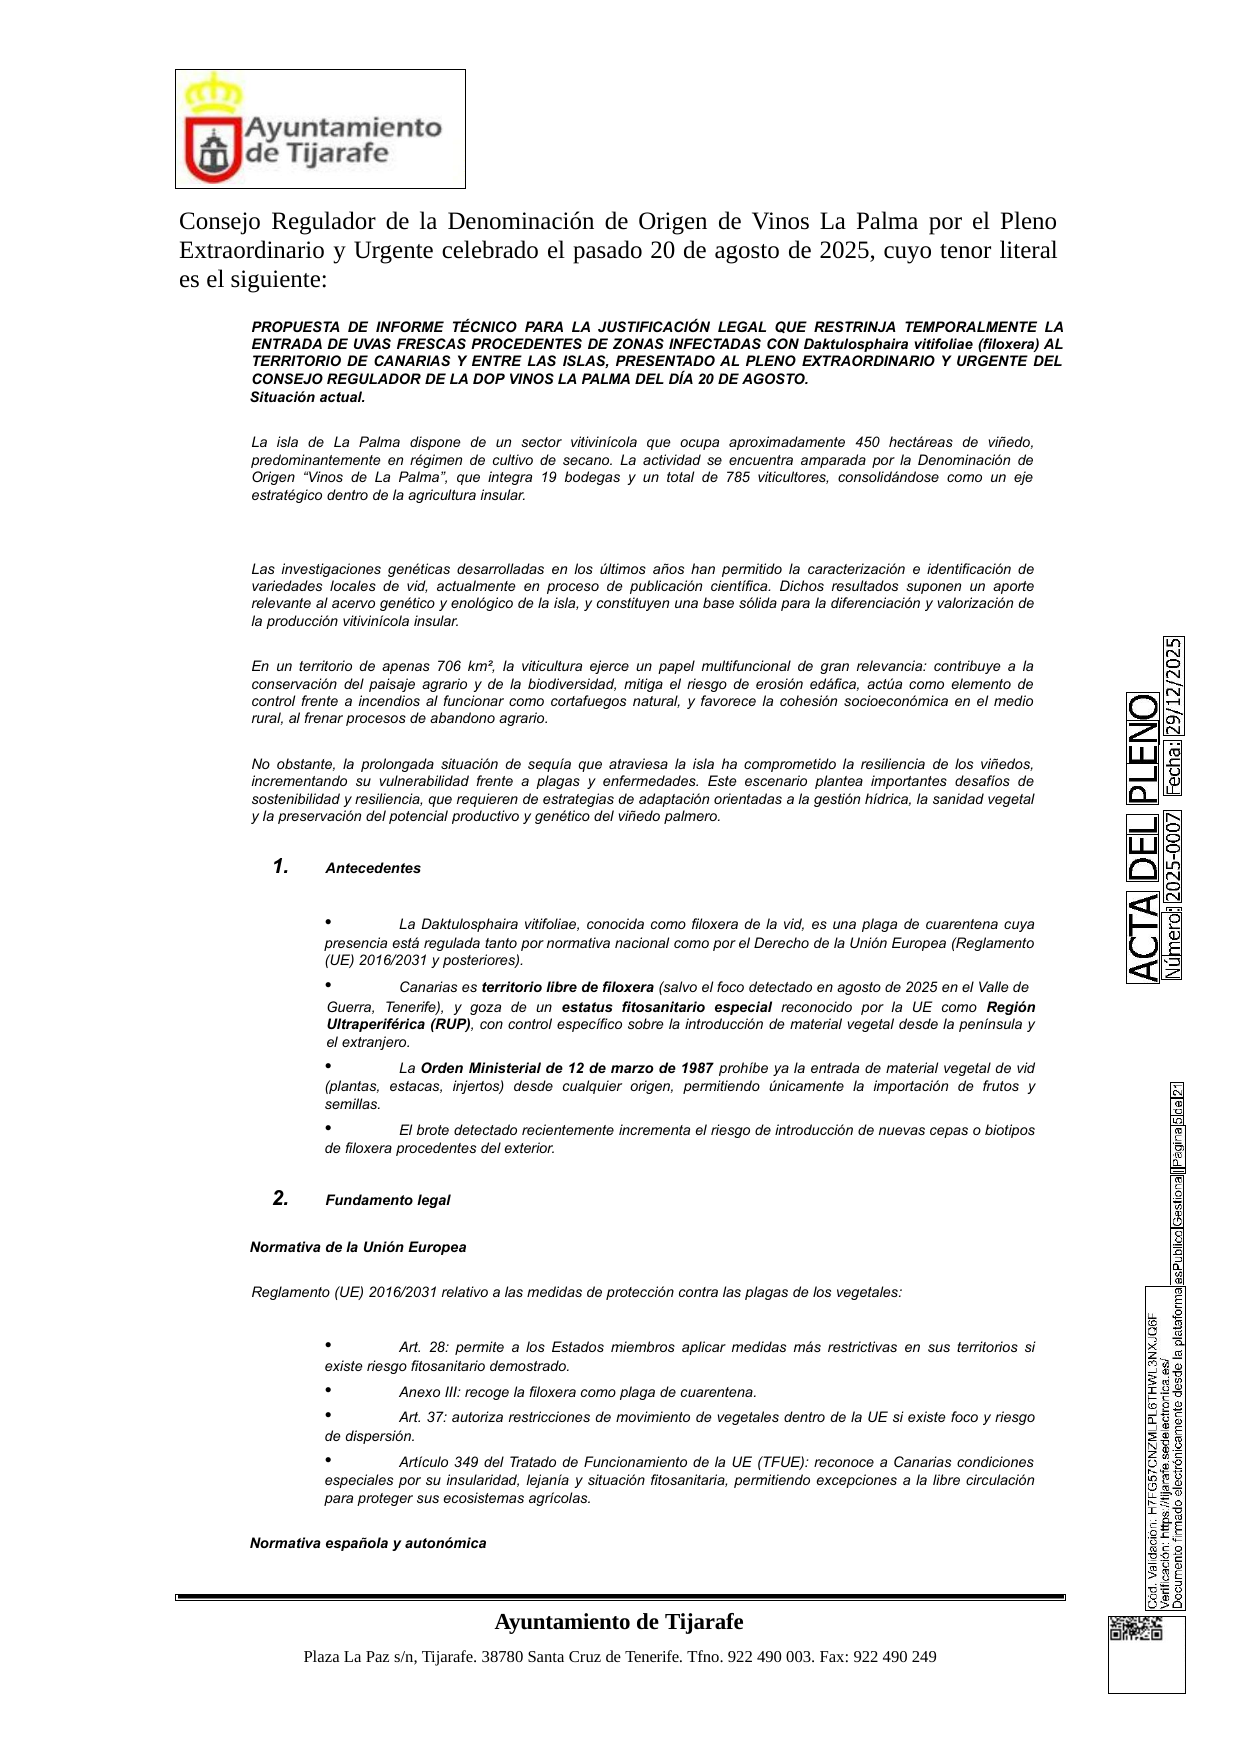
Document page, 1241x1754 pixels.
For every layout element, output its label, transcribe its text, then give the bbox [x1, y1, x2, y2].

picture [1127, 721, 1158, 763]
text Fundamento legal [325, 1192, 468, 1208]
text variedades locales de vid, actualmente en proceso de publicación científica. Dichos resultados suponen un aporte [251, 578, 1058, 595]
text 2. [271, 1187, 308, 1210]
text presencia está regulada tanto por normativa nacional como por el Derecho de la Unión Europea (Reglamento [324, 936, 1057, 952]
text Situación actual. [249, 389, 384, 406]
picture [1164, 741, 1181, 795]
text incrementando su vulnerabilidad frente a plagas y enfermedades. Este escenario plantea importantes desafíos de [251, 774, 1058, 790]
text PROPUESTA DE INFORME TÉCNICO PARA LA JUSTIFICACIÓN LEGAL QUE RESTRINJA TEMPORALMENTE LA [251, 319, 1088, 336]
text • [324, 1378, 357, 1402]
text Canarias es territorio libre de filoxera (salvo el foco detectado en agosto de 2025 en el Valle de [399, 980, 1052, 996]
text estratégico dentro de la agricultura insular. [251, 487, 1058, 503]
text Origen “Vinos de La Palma”, que integra 19 bodegas y un total de 785 viticultores, consolidándose como un eje [251, 470, 1058, 486]
text ENTRADA DE UVAS FRESCAS PROCEDENTES DE ZONAS INFECTADAS CON Daktulosphaira vitifoliae (filoxera) AL [251, 337, 1088, 353]
text Antecedentes [325, 860, 439, 876]
text • [324, 1334, 357, 1357]
text Art. 37: autoriza restricciones de movimiento de vegetales dentro de la UE si existe foco y riesgo [399, 1410, 1058, 1426]
text la producción vitivinícola insular. [251, 613, 1058, 629]
text control frente a incendios al funcionar como cortafuegos natural, y favorece la cohesión socioeconómica en el medio [251, 694, 1058, 710]
picture [1146, 1287, 1185, 1610]
text el extranjero. [326, 1034, 1060, 1051]
picture [1171, 1083, 1183, 1097]
text Normativa española y autonómica [249, 1536, 511, 1552]
text (plantas, estacas, injertos) desde cualquier origen, permitiendo únicamente la importación de frutos y [324, 1079, 1058, 1095]
text es el siguiente: [179, 265, 1082, 293]
picture [1164, 811, 1181, 902]
text Reglamento (UE) 2016/2031 relativo a las medidas de protección contra las plagas de los vegetales: [251, 1285, 925, 1301]
text No obstante, la prolongada situación de sequía que atraviesa la isla ha comprometido la resiliencia de los viñedos, [251, 757, 1058, 773]
text Las investigaciones genéticas desarrolladas en los últimos años han permitido la caracterización e identificación de [251, 561, 1058, 577]
text Art. 28: permite a los Estados miembros aplicar medidas más restrictivas en sus territorios si [399, 1339, 1058, 1356]
text semillas. [324, 1096, 1058, 1113]
text (UE) 2016/2031 y posteriores). [324, 953, 1057, 969]
text conservación del paisaje agrario y de la biodiversidad, mitiga el riesgo de erosión edáfica, actúa como elemento de [251, 676, 1058, 692]
picture [1145, 1229, 1186, 1286]
text sostenibilidad y resiliencia, que requieren de estrategias de adaptación orientadas a la gestión hídrica, la sanidad vegetal [251, 791, 1058, 808]
picture [1162, 913, 1181, 955]
text rural, al frenar procesos de abandono agrario. [251, 711, 1058, 727]
text Ayuntamiento de Tijarafe [494, 1609, 771, 1634]
text Plaza La Paz s/n, Tijarafe. 38780 Santa Cruz de Tenerife. Tfno. 922 490 003. Fax: 922 490 249 [303, 1647, 962, 1666]
picture [1127, 815, 1158, 834]
picture [1162, 956, 1181, 979]
picture [1161, 908, 1182, 912]
picture [176, 70, 465, 188]
text Normativa de la Unión Europea [249, 1239, 491, 1256]
picture [1164, 637, 1184, 735]
text El brote detectado recientemente incrementa el riesgo de introducción de nuevas cepas o biotipos [399, 1122, 1058, 1138]
picture [176, 1595, 1065, 1600]
text La Daktulosphaira vitifoliae, conocida como filoxera de la vid, es una plaga de cuarentena cuya [399, 917, 1058, 933]
text • [324, 1404, 357, 1427]
text de dispersión. [324, 1428, 429, 1445]
text • [324, 1054, 357, 1078]
text CONSEJO REGULADOR DE LA DOP VINOS LA PALMA DEL DÍA 20 DE AGOSTO. [251, 371, 1088, 387]
text y la preservación del potencial productivo y genético del viñedo palmero. [251, 809, 1058, 825]
picture [1127, 892, 1159, 983]
text Anexo III: recoge la filoxera como plaga de cuarentena. [399, 1384, 1058, 1400]
picture [1127, 693, 1159, 720]
text • [324, 974, 357, 997]
text predominantemente en régimen de cultivo de secano. La actividad se encuentra amparada por la Denominación de [251, 452, 1058, 469]
text de filoxera procedentes del exterior. [324, 1141, 580, 1157]
text La isla de La Palma dispone de un sector vitivinícola que ocupa aproximadamente 450 hectáreas de viñedo, [251, 435, 1058, 451]
text especiales por su insularidad, lejanía y situación fitosanitaria, permitiendo excepciones a la libre circulación [324, 1473, 1058, 1489]
picture [1171, 1126, 1185, 1167]
text para proteger sus ecosistemas agrícolas. [324, 1490, 1058, 1507]
text Extraordinario y Urgente celebrado el pasado 20 de agosto de 2025, cuyo tenor literal [179, 236, 1082, 264]
text Consejo Regulador de la Denominación de Origen de Vinos La Palma por el Pleno [179, 207, 1082, 235]
picture [1171, 1116, 1183, 1125]
text En un territorio de apenas 706 km², la viticultura ejerce un papel multifuncional de gran relevancia: contribuye a la [251, 659, 1058, 675]
picture [1171, 1099, 1183, 1115]
text relevante al acervo genético y enológico de la isla, y constituyen una base sólida para la diferenciación y valorización de [251, 596, 1058, 612]
text • [324, 1116, 357, 1139]
text La Orden Ministerial de 12 de marzo de 1987 prohíbe ya la entrada de material vegetal de vid [399, 1060, 1058, 1076]
text existe riesgo fitosanitario demostrado. [324, 1358, 1058, 1374]
text Ultraperiférica (RUP), con control específico sobre la introducción de material vegetal desde la península y [326, 1017, 1060, 1033]
text Guerra, Tenerife), y goza de un estatus fitosanitario especial reconocido por la UE como Región [326, 999, 1060, 1016]
picture [1127, 764, 1158, 804]
picture [1171, 1176, 1183, 1227]
text • [324, 911, 357, 934]
picture [1109, 1617, 1185, 1693]
text TERRITORIO DE CANARIAS Y ENTRE LAS ISLAS, PRESENTADO AL PLENO EXTRAORDINARIO Y URGENTE DEL [251, 354, 1088, 370]
text 1. [271, 854, 308, 878]
text Artículo 349 del Tratado de Funcionamiento de la UE (TFUE): reconoce a Canarias condiciones [399, 1454, 1059, 1470]
text • [324, 1448, 357, 1472]
picture [1171, 1169, 1185, 1173]
picture [1127, 835, 1158, 881]
